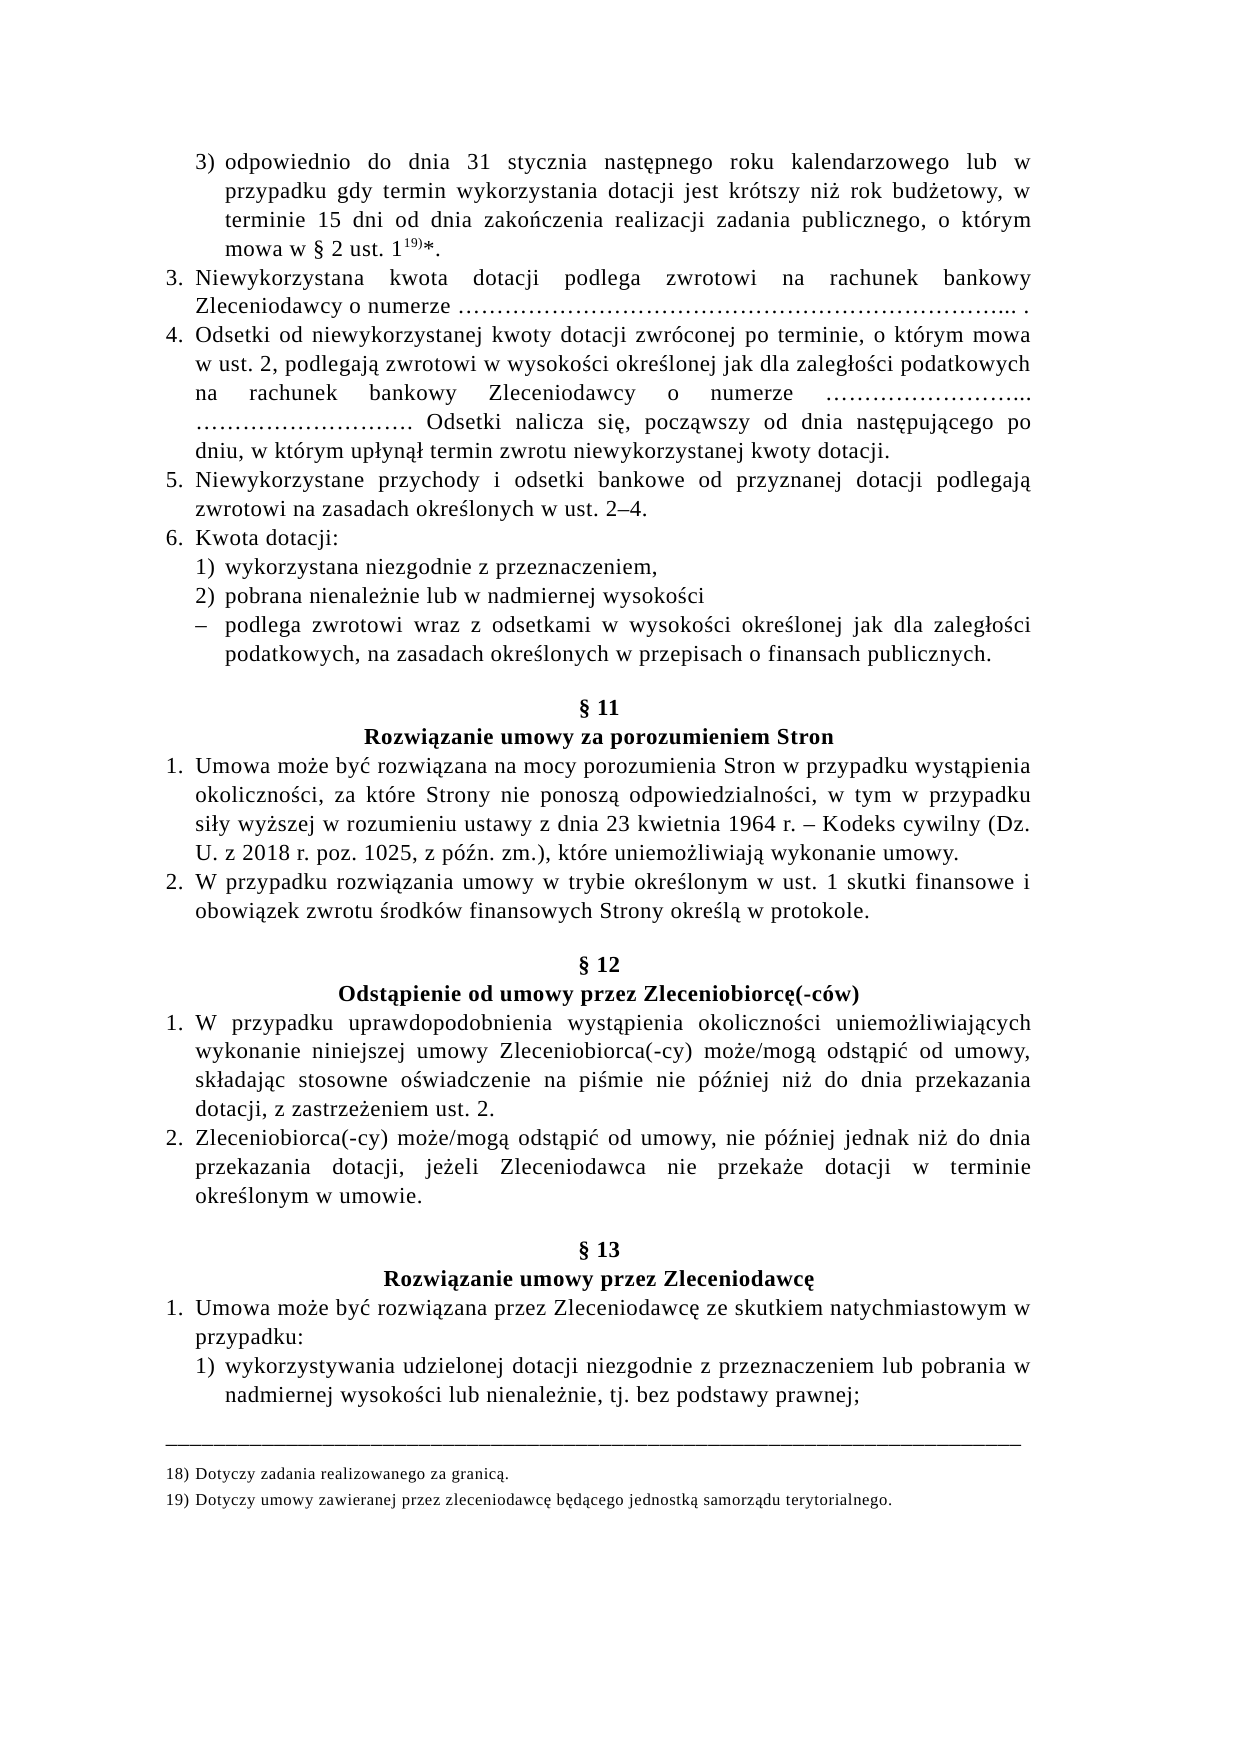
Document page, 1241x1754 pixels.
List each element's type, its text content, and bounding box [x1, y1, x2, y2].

text 1. Umowa może być rozwiązana przez Zleceniodawcę ze skutkiem natychmiastowym w przypadku: [166, 1294, 1032, 1349]
text 2. Zleceniobiorca(-cy) może/mogą odstąpić od umowy, nie później jednak niż do dnia przekazania dotacji, jeżeli Zleceniodawca nie przekaże dotacji w terminie określonym w umowie. [166, 1124, 1032, 1209]
text Odstąpienie od umowy przez Zleceniobiorcę(-ców) [166, 979, 1032, 1006]
text § 12 [166, 951, 1032, 977]
text 18) Dotyczy zadania realizowanego za granicą. [166, 1464, 1032, 1483]
text 1. Umowa może być rozwiązana na mocy porozumienia Stron w przypadku wystąpienia okoliczności, za które Strony nie ponoszą odpowiedzialności, w tym w przypadku siły wyższej w rozumieniu ustawy z dnia 23 kwietnia 1964 r. – Kodeks cywilny (Dz. U. z 2018 r. poz. 1025, z późn. zm.), które uniemożliwiają wykonanie umowy. [166, 752, 1032, 865]
text 3. Niewykorzystana kwota dotacji podlega zwrotowi na rachunek bankowy Zleceniodawcy o numerze ……………………………………………………………... . [166, 263, 1032, 319]
text 2. W przypadku rozwiązania umowy w trybie określonym w ust. 1 skutki finansowe i obowiązek zwrotu środków finansowych Strony określą w protokole. [166, 868, 1032, 923]
text 1) wykorzystana niezgodnie z przeznaczeniem, [195, 553, 1032, 579]
text Rozwiązanie umowy przez Zleceniodawcę [166, 1265, 1032, 1292]
text 5. Niewykorzystane przychody i odsetki bankowe od przyznanej dotacji podlegają zwrotowi na zasadach określonych w ust. 2–4. [166, 466, 1032, 522]
text 19) Dotyczy umowy zawieranej przez zleceniodawcę będącego jednostką samorządu terytorialnego. [166, 1490, 1032, 1509]
text – podlega zwrotowi wraz z odsetkami w wysokości określonej jak dla zaległości podatkowych, na zasadach określonych w przepisach o finansach publicznych. [195, 611, 1032, 666]
text 6. Kwota dotacji: [166, 524, 1032, 551]
text 1. W przypadku uprawdopodobnienia wystąpienia okoliczności uniemożliwiających wykonanie niniejszej umowy Zleceniobiorca(-cy) może/mogą odstąpić od umowy, składając stosowne oświadczenie na piśmie nie później niż do dnia przekazania dotacji, z zastrzeżeniem ust. 2. [166, 1008, 1032, 1122]
text 1) wykorzystywania udzielonej dotacji niezgodnie z przeznaczeniem lub pobrania w nadmiernej wysokości lub nienależnie, tj. bez podstawy prawnej; [195, 1352, 1032, 1407]
text § 11 [166, 694, 1032, 720]
text § 13 [166, 1236, 1032, 1263]
text _______________________________________________________________________ [166, 1422, 1032, 1449]
text Rozwiązanie umowy za porozumieniem Stron [166, 723, 1032, 749]
text 2) pobrana nienależnie lub w nadmiernej wysokości [195, 582, 1032, 608]
text 3) odpowiednio do dnia 31 stycznia następnego roku kalendarzowego lub w przypadku gdy termin wykorzystania dotacji jest krótszy niż rok budżetowy, w terminie 15 dni od dnia zakończenia realizacji zadania publicznego, o którym mowa w § 2 ust. 119)*. [195, 148, 1032, 261]
text 4. Odsetki od niewykorzystanej kwoty dotacji zwróconej po terminie, o którym mowa w ust. 2, podlegają zwrotowi w wysokości określonej jak dla zaległości podatkowych na rachunek bankowy Zleceniodawcy o numerze ……………………...………………………. Odsetki nalicza się, począwszy od dnia następującego po dniu, w którym upłynął termin zwrotu niewykorzystanej kwoty dotacji. [166, 321, 1032, 464]
